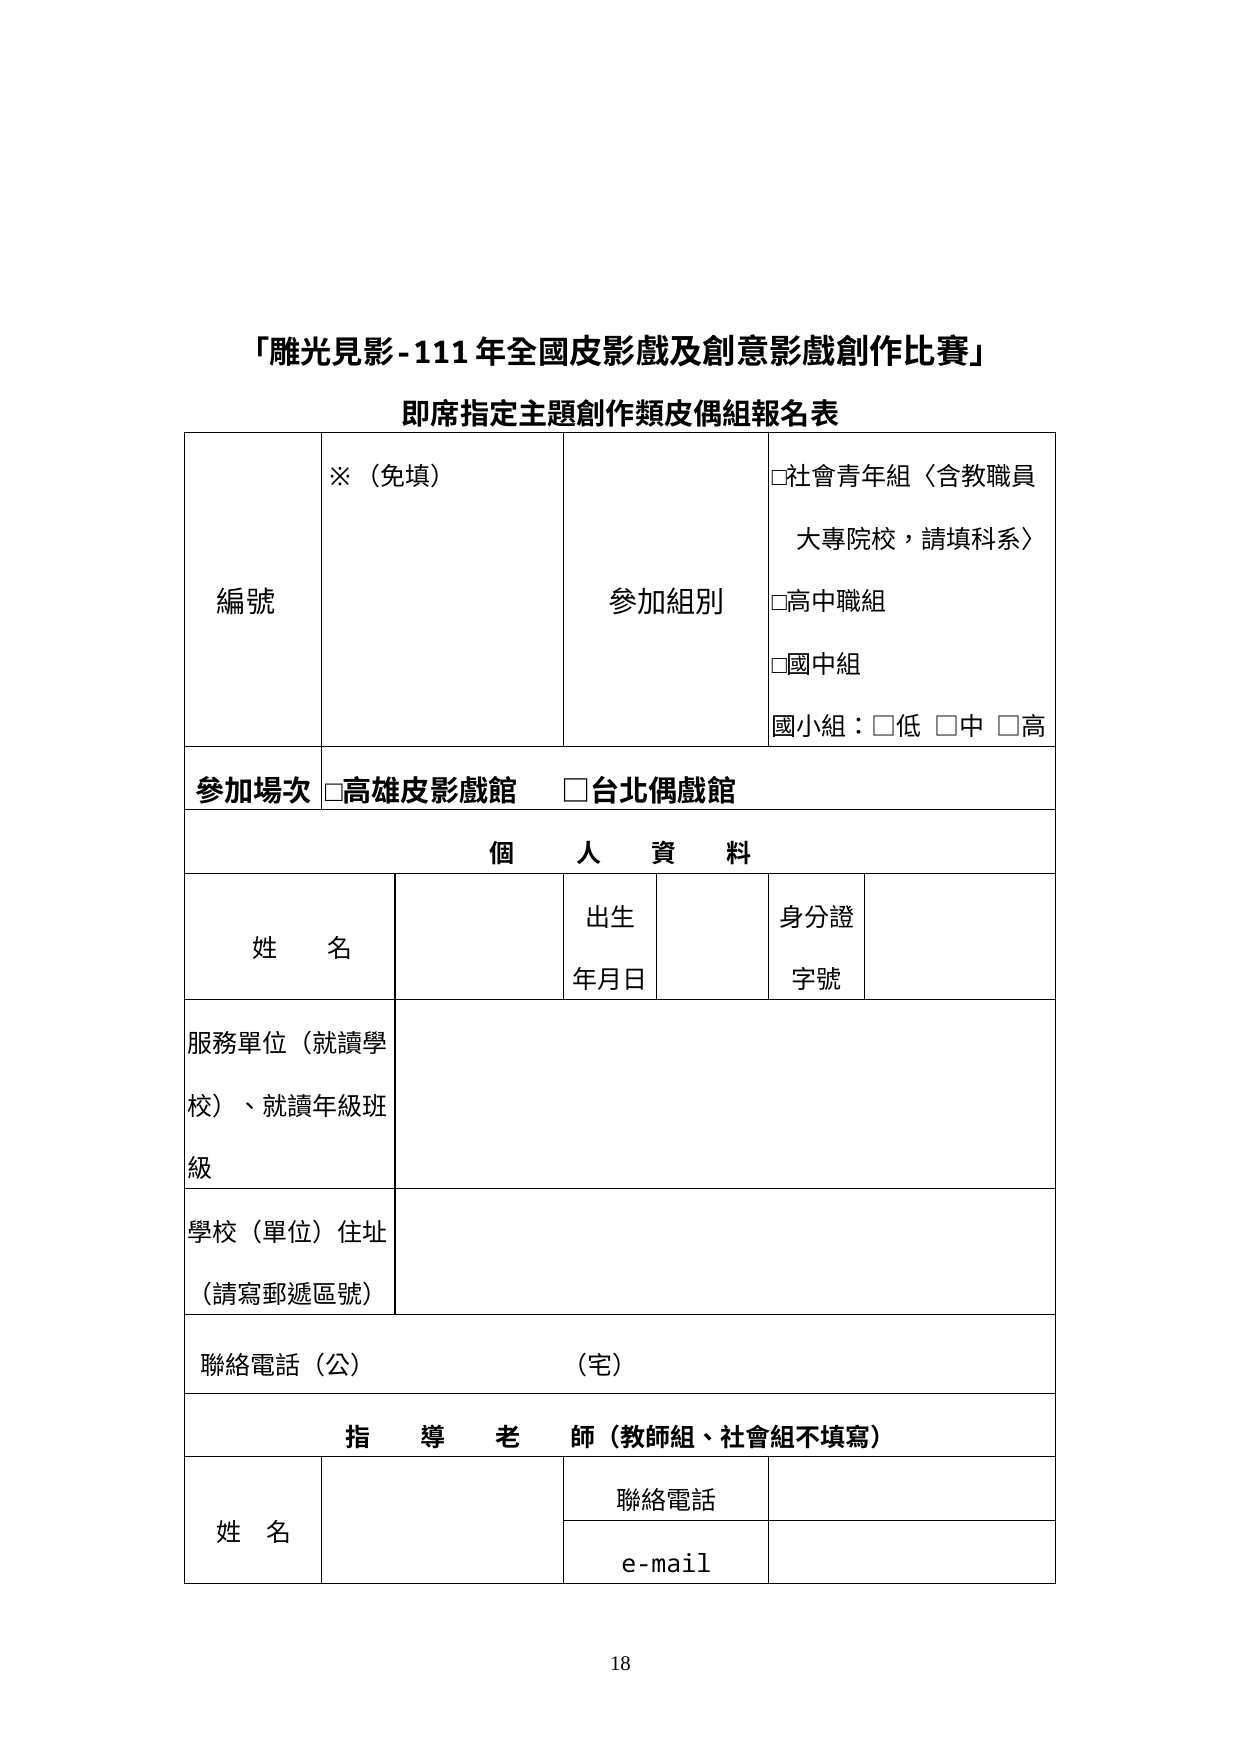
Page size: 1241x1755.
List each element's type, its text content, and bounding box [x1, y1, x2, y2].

table_cell 參加場次 [185, 747, 321, 809]
table_cell [769, 1521, 1055, 1583]
table_cell [396, 874, 563, 999]
table_header 參加組別 [564, 433, 768, 746]
table_cell [396, 1189, 1055, 1313]
table_cell □高雄皮影戲館 □台北偶戲館 [322, 747, 1055, 809]
table_cell 身分證 字號 [769, 874, 864, 999]
table_cell 聯絡電話 [564, 1457, 768, 1520]
table_cell 服務單位（就讀學校）、就讀年級班級 [185, 1000, 394, 1187]
table_cell [769, 1457, 1055, 1520]
table_cell [396, 1000, 1055, 1187]
table_cell 姓 名 [185, 1457, 321, 1583]
table_cell e-mail [564, 1521, 768, 1583]
table_cell 學校（單位）住址 （請寫郵遞區號） [185, 1189, 394, 1313]
table_cell [657, 874, 768, 999]
table_cell 指 導 老 師（教師組、社會組不填寫） [185, 1394, 1055, 1456]
table_header □社會青年組〈含教職員大專院校，請填科系〉 □高中職組 □國中組 國小組：□低 □中 □高 [769, 433, 1055, 746]
table_cell 個 人 資 料 [185, 810, 1055, 873]
text 「雕光見影-111年全國皮影戲及創意影戲創作比賽」 [130, 307, 1110, 370]
text 即席指定主題創作類皮偶組報名表 [130, 370, 1110, 432]
table_cell [322, 1457, 563, 1583]
table_cell 聯絡電話（公） （宅） [185, 1315, 1055, 1393]
table_header ※（免填） [322, 433, 563, 746]
table_cell 姓 名 [185, 874, 394, 999]
table_cell 出生 年月日 [564, 874, 656, 999]
table_cell [865, 874, 1055, 999]
table_header 編號 [185, 433, 321, 746]
